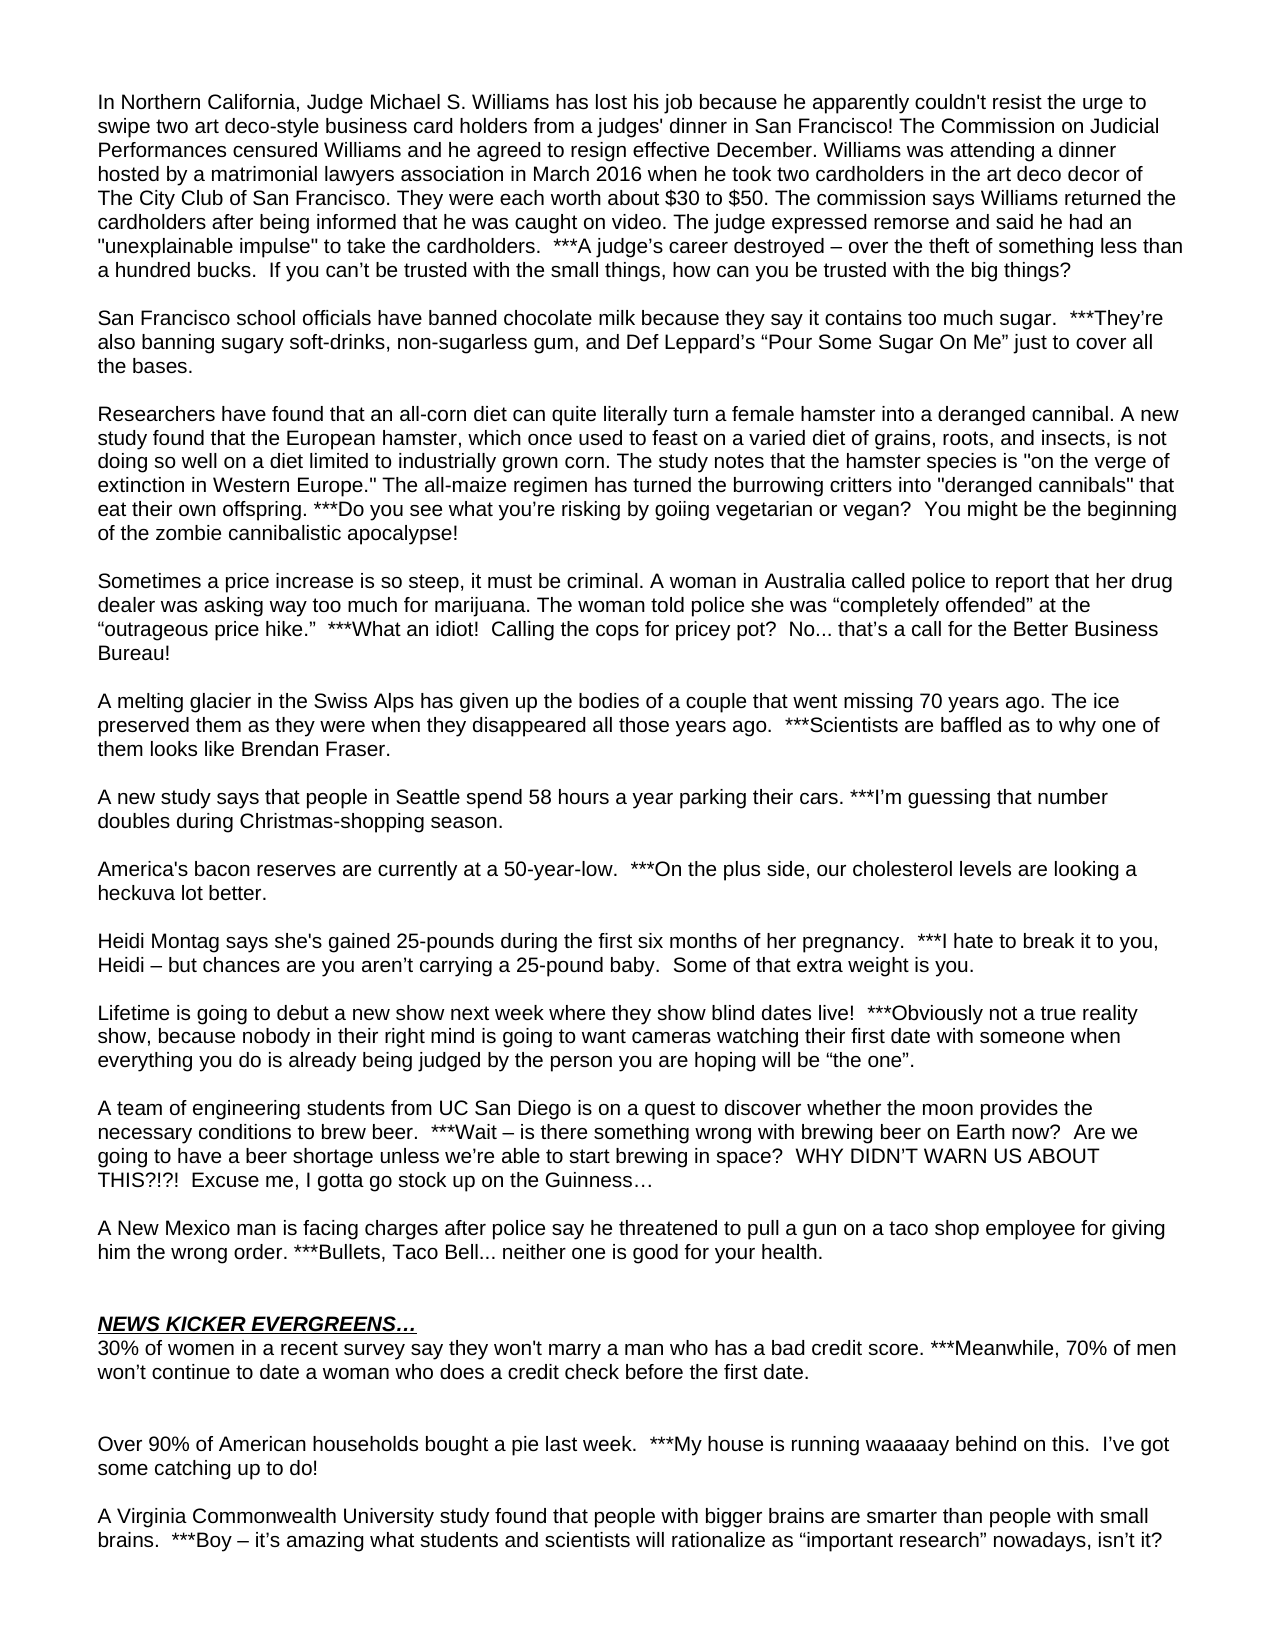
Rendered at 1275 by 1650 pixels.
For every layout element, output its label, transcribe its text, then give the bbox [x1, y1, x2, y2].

text NEWS KICKER EVERGREENS… [97, 1312, 1185, 1336]
text 30% of women in a recent survey say they won't marry a man who has a bad credit score. ***Meanwhile, 70% of men won’t continue to date a woman who does a credit check before the first date. [97, 1336, 1185, 1384]
text America's bacon reserves are currently at a 50-year-low. ***On the plus side, our cholesterol levels are looking a heckuva lot better. [97, 857, 1185, 904]
text A team of engineering students from UC San Diego is on a quest to discover whether the moon provides the necessary conditions to brew beer. ***Wait – is there something wrong with brewing beer on Earth now? Are we going to have a beer shortage unless we’re able to start brewing in space? WHY DIDN’T WARN US ABOUT THIS?!?! Excuse me, I gotta go stock up on the Guinness… [97, 1096, 1185, 1192]
text A melting glacier in the Swiss Alps has given up the bodies of a couple that went missing 70 years ago. The ice preserved them as they were when they disappeared all those years ago. ***Scientists are baffled as to why one of them looks like Brendan Fraser. [97, 689, 1185, 761]
text Heidi Montag says she's gained 25-pounds during the first six months of her pregnancy. ***I hate to break it to you, Heidi – but chances are you aren’t carrying a 25-pound baby. Some of that extra weight is you. [97, 904, 1185, 976]
text A Virginia Commonwealth University study found that people with bigger brains are smarter than people with small brains. ***Boy – it’s amazing what students and scientists will rationalize as “important research” nowadays, isn’t it? [97, 1503, 1185, 1551]
text Researchers have found that an all-corn diet can quite literally turn a female hamster into a deranged cannibal. A new study found that the European hamster, which once used to feast on a varied diet of grains, roots, and insects, is not doing so well on a diet limited to industrially grown corn. The study notes that the hamster species is "on the verge of extinction in Western Europe." The all-maize regimen has turned the burrowing critters into "deranged cannibals" that eat their own offspring. ***Do you see what you’re risking by goiing vegetarian or vegan? You might be the beginning of the zombie cannibalistic apocalypse! [97, 401, 1185, 545]
text Lifetime is going to debut a new show next week where they show blind dates live! ***Obviously not a true reality show, because nobody in their right mind is going to want cameras watching their first date with someone when everything you do is already being judged by the person you are hoping will be “the one”. [97, 1000, 1185, 1072]
text A New Mexico man is facing charges after police say he threatened to pull a gun on a taco shop employee for giving him the wrong order. ***Bullets, Taco Bell... neither one is good for your health. [97, 1216, 1185, 1264]
text Over 90% of American households bought a pie last week. ***My house is running waaaaay behind on this. I’ve got some catching up to do! [97, 1432, 1185, 1479]
text Sometimes a price increase is so steep, it must be criminal. A woman in Australia called police to report that her drug dealer was asking way too much for marijuana. The woman told police she was “completely offended” at the “outrageous price hike.” ***What an idiot! Calling the cops for pricey pot? No... that’s a call for the Better Business Bureau! [97, 569, 1185, 665]
text A new study says that people in Seattle spend 58 hours a year parking their cars. ***I’m guessing that number doubles during Christmas-shopping season. [97, 761, 1185, 833]
text In Northern California, Judge Michael S. Williams has lost his job because he apparently couldn't resist the urge to swipe two art deco-style business card holders from a judges' dinner in San Francisco! The Commission on Judicial Performances censured Williams and he agreed to resign effective December. Williams was attending a dinner hosted by a matrimonial lawyers association in March 2016 when he took two cardholders in the art deco decor of The City Club of San Francisco. They were each worth about $30 to $50. The commission says Williams returned the cardholders after being informed that he was caught on video. The judge expressed remorse and said he had an "unexplainable impulse" to take the cardholders. ***A judge’s career destroyed – over the theft of something less than a hundred bucks. If you can’t be trusted with the small things, how can you be trusted with the big things? [97, 90, 1185, 282]
text San Francisco school officials have banned chocolate milk because they say it contains too much sugar. ***They’re also banning sugary soft-drinks, non-sugarless gum, and Def Leppard’s “Pour Some Sugar On Me” just to cover all the bases. [97, 306, 1185, 377]
